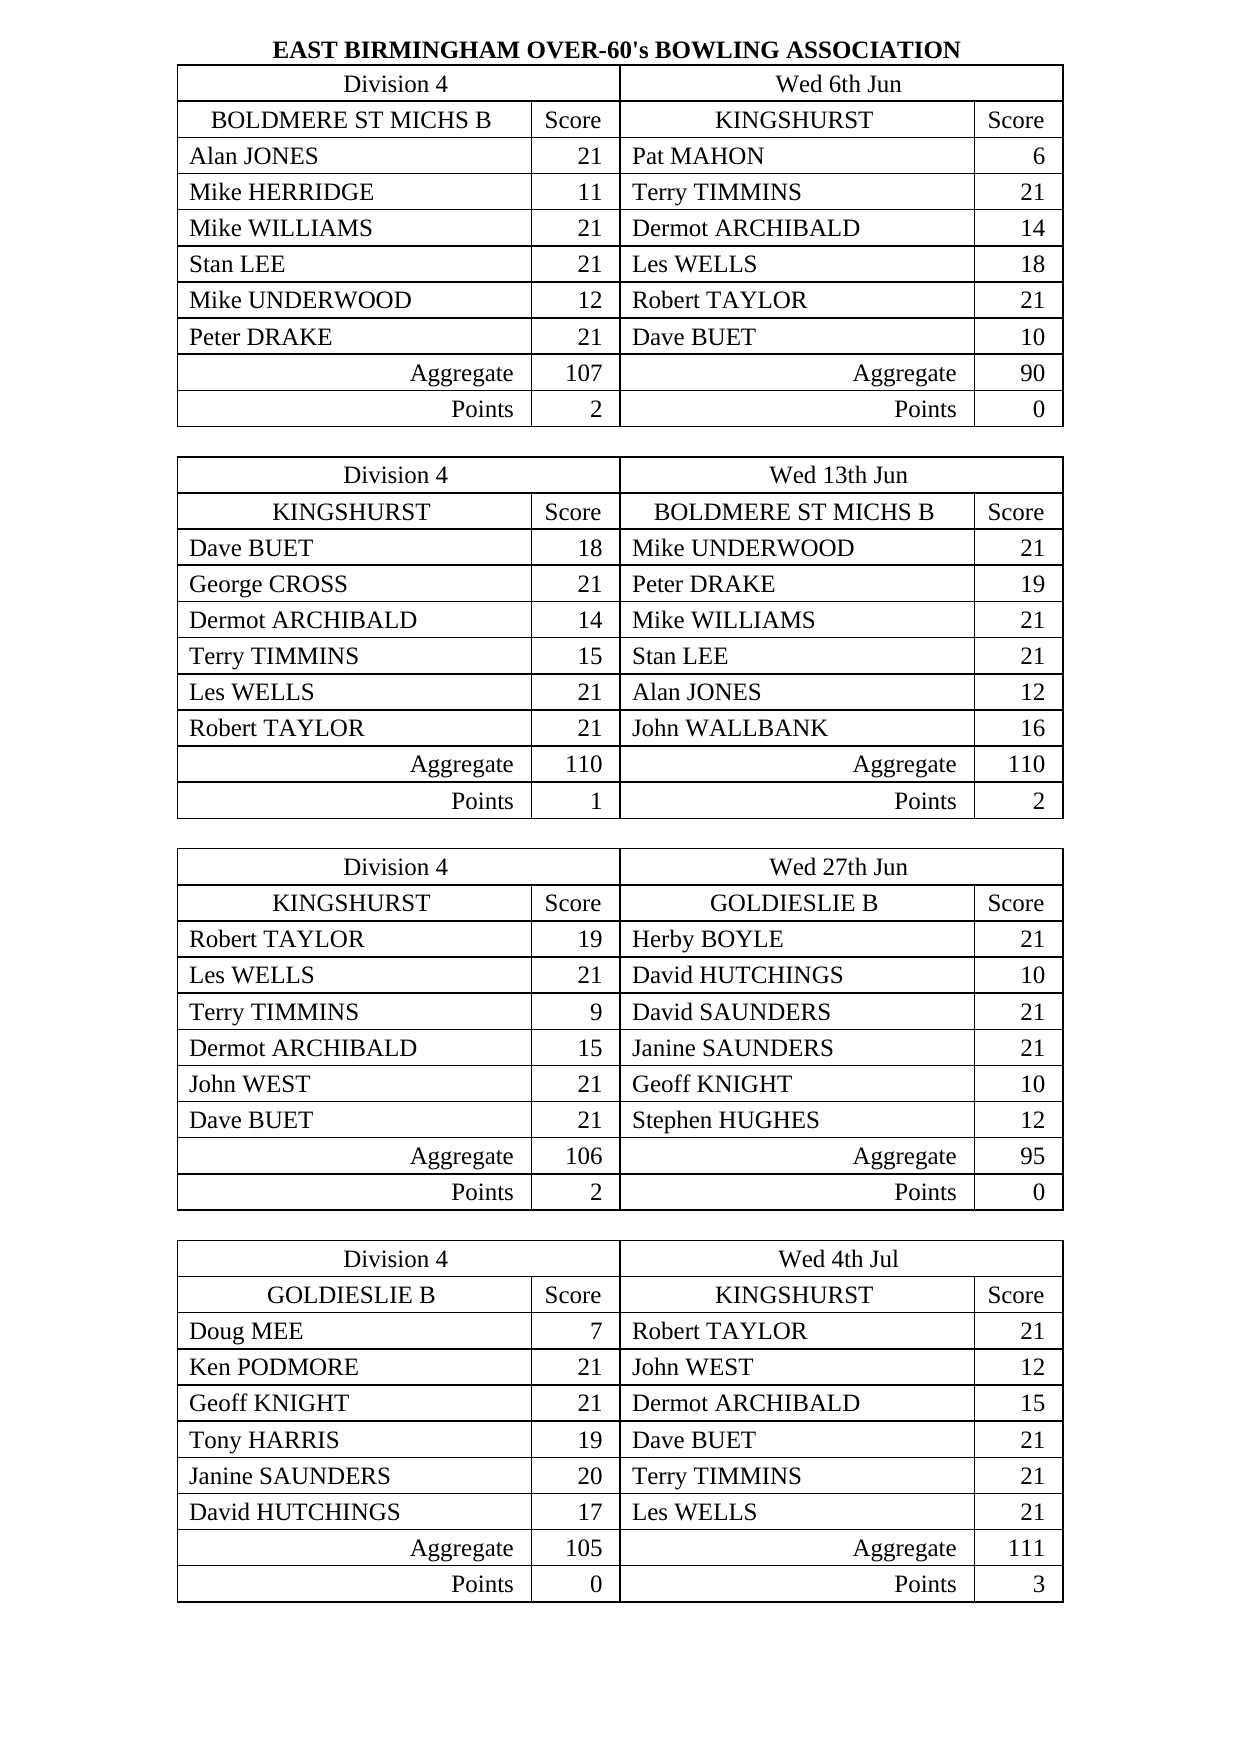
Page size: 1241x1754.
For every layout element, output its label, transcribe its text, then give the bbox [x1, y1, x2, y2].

table_cell 21 [532, 1386, 619, 1420]
table_cell Points [621, 783, 974, 817]
table_cell Points [621, 1175, 974, 1209]
table_cell Aggregate [621, 355, 974, 389]
table_cell Score [975, 102, 1062, 136]
table_cell 19 [532, 922, 619, 956]
table_cell 106 [532, 1138, 619, 1173]
table_cell KINGSHURST [178, 494, 531, 528]
table_cell 21 [532, 1350, 619, 1384]
table_cell Peter DRAKE [178, 319, 531, 353]
table_cell 11 [532, 174, 619, 209]
table_cell Points [621, 1566, 974, 1601]
table_cell Les WELLS [178, 675, 531, 709]
table_header Wed 6th Jun [621, 66, 1062, 100]
table_cell 21 [975, 530, 1062, 564]
table_cell 14 [532, 602, 619, 637]
table_cell KINGSHURST [178, 886, 531, 920]
table_cell 10 [975, 319, 1062, 353]
table_cell Mike WILLIAMS [178, 210, 531, 245]
table_cell Points [178, 783, 531, 817]
table_cell Les WELLS [621, 1494, 974, 1529]
table_cell Mike HERRIDGE [178, 174, 531, 209]
table_cell Score [532, 1277, 619, 1312]
table_cell 2 [532, 391, 619, 426]
table_cell Terry TIMMINS [621, 1458, 974, 1492]
table_cell Score [975, 886, 1062, 920]
table_cell 21 [975, 1494, 1062, 1529]
table_cell 16 [975, 711, 1062, 745]
table_cell David HUTCHINGS [178, 1494, 531, 1529]
table_cell 105 [532, 1530, 619, 1565]
table_cell Peter DRAKE [621, 566, 974, 601]
table_cell Points [178, 1566, 531, 1601]
table_cell 21 [532, 247, 619, 281]
table_header Wed 13th Jun [621, 458, 1062, 492]
table_header Division 4 [178, 1241, 619, 1276]
table_cell John WALLBANK [621, 711, 974, 745]
table_cell 18 [532, 530, 619, 564]
table_cell Dermot ARCHIBALD [178, 602, 531, 637]
table_cell Points [621, 391, 974, 426]
table_cell Janine SAUNDERS [178, 1458, 531, 1492]
table_header Division 4 [178, 458, 619, 492]
table_cell Tony HARRIS [178, 1422, 531, 1456]
table_cell 21 [532, 210, 619, 245]
table_cell David SAUNDERS [621, 994, 974, 1028]
table_header Wed 27th Jun [621, 849, 1062, 884]
table_cell Aggregate [621, 1530, 974, 1565]
table_cell 21 [532, 138, 619, 173]
table_cell Aggregate [178, 747, 531, 781]
table_cell 19 [532, 1422, 619, 1456]
table_cell 21 [975, 1458, 1062, 1492]
table_cell 12 [532, 283, 619, 317]
table_cell Stan LEE [178, 247, 531, 281]
table_cell 20 [532, 1458, 619, 1492]
table_cell 21 [532, 958, 619, 992]
table_cell 0 [532, 1566, 619, 1601]
table_cell Terry TIMMINS [178, 994, 531, 1028]
table_cell Dave BUET [178, 530, 531, 564]
table_cell Aggregate [178, 1138, 531, 1173]
table_cell John WEST [178, 1066, 531, 1101]
table_cell George CROSS [178, 566, 531, 601]
table_cell Aggregate [621, 747, 974, 781]
table_cell Points [178, 391, 531, 426]
table_cell 21 [975, 174, 1062, 209]
table_cell 7 [532, 1313, 619, 1348]
table_cell BOLDMERE ST MICHS B [621, 494, 974, 528]
table_header Wed 4th Jul [621, 1241, 1062, 1276]
table_cell 21 [532, 566, 619, 601]
table_cell 21 [975, 994, 1062, 1028]
table_cell 6 [975, 138, 1062, 173]
table_cell Terry TIMMINS [178, 638, 531, 673]
table_cell Geoff KNIGHT [621, 1066, 974, 1101]
table_cell 12 [975, 675, 1062, 709]
table_cell 15 [532, 638, 619, 673]
table_cell Geoff KNIGHT [178, 1386, 531, 1420]
table_cell 10 [975, 958, 1062, 992]
table_cell 3 [975, 1566, 1062, 1601]
table_cell Pat MAHON [621, 138, 974, 173]
table_cell 1 [532, 783, 619, 817]
table_cell Aggregate [621, 1138, 974, 1173]
table_cell 21 [975, 638, 1062, 673]
table_cell Mike UNDERWOOD [178, 283, 531, 317]
table_cell 18 [975, 247, 1062, 281]
table_cell Robert TAYLOR [178, 922, 531, 956]
table_cell 12 [975, 1102, 1062, 1137]
table_cell 21 [975, 922, 1062, 956]
table_cell 21 [532, 1066, 619, 1101]
table_cell 0 [975, 1175, 1062, 1209]
table_cell Terry TIMMINS [621, 174, 974, 209]
table_cell Dave BUET [178, 1102, 531, 1137]
table_cell 15 [975, 1386, 1062, 1420]
table_cell 21 [532, 1102, 619, 1137]
table_cell KINGSHURST [621, 1277, 974, 1312]
table_cell Les WELLS [178, 958, 531, 992]
table_cell 17 [532, 1494, 619, 1529]
table_cell 15 [532, 1030, 619, 1064]
table_cell John WEST [621, 1350, 974, 1384]
table_cell Robert TAYLOR [621, 283, 974, 317]
table_cell Mike WILLIAMS [621, 602, 974, 637]
table_cell Robert TAYLOR [178, 711, 531, 745]
table_cell 21 [532, 319, 619, 353]
table_cell Stephen HUGHES [621, 1102, 974, 1137]
table_cell KINGSHURST [621, 102, 974, 136]
table_cell Dave BUET [621, 1422, 974, 1456]
table_cell Dermot ARCHIBALD [621, 1386, 974, 1420]
table_cell Dermot ARCHIBALD [621, 210, 974, 245]
table_cell Robert TAYLOR [621, 1313, 974, 1348]
table_cell 21 [532, 711, 619, 745]
table_cell 107 [532, 355, 619, 389]
table_cell 21 [975, 602, 1062, 637]
table_cell Mike UNDERWOOD [621, 530, 974, 564]
table_cell Score [532, 886, 619, 920]
table_cell Dermot ARCHIBALD [178, 1030, 531, 1064]
table_cell Les WELLS [621, 247, 974, 281]
table_cell 111 [975, 1530, 1062, 1565]
table_cell Aggregate [178, 355, 531, 389]
table_cell 95 [975, 1138, 1062, 1173]
table_cell BOLDMERE ST MICHS B [178, 102, 531, 136]
table_cell Doug MEE [178, 1313, 531, 1348]
table_cell Score [532, 494, 619, 528]
table_cell Alan JONES [621, 675, 974, 709]
table_cell 9 [532, 994, 619, 1028]
table_cell 2 [532, 1175, 619, 1209]
table_cell Score [975, 494, 1062, 528]
table_cell Ken PODMORE [178, 1350, 531, 1384]
table_cell 21 [975, 283, 1062, 317]
table_cell Janine SAUNDERS [621, 1030, 974, 1064]
table_cell 10 [975, 1066, 1062, 1101]
table_cell Herby BOYLE [621, 922, 974, 956]
table_cell Dave BUET [621, 319, 974, 353]
table_cell 21 [975, 1422, 1062, 1456]
table_cell 0 [975, 391, 1062, 426]
table_cell 110 [532, 747, 619, 781]
table_cell 90 [975, 355, 1062, 389]
table_cell Alan JONES [178, 138, 531, 173]
table_cell Score [975, 1277, 1062, 1312]
table_cell 14 [975, 210, 1062, 245]
table_cell Score [532, 102, 619, 136]
table_cell 21 [532, 675, 619, 709]
table_header Division 4 [178, 66, 619, 100]
table_cell 21 [975, 1030, 1062, 1064]
table_cell Points [178, 1175, 531, 1209]
table_cell 2 [975, 783, 1062, 817]
table_cell Aggregate [178, 1530, 531, 1565]
table_header Division 4 [178, 849, 619, 884]
table_cell 12 [975, 1350, 1062, 1384]
table_cell 110 [975, 747, 1062, 781]
table_cell 19 [975, 566, 1062, 601]
table_cell GOLDIESLIE B [621, 886, 974, 920]
table_cell David HUTCHINGS [621, 958, 974, 992]
table_cell 21 [975, 1313, 1062, 1348]
table_cell GOLDIESLIE B [178, 1277, 531, 1312]
table_cell Stan LEE [621, 638, 974, 673]
